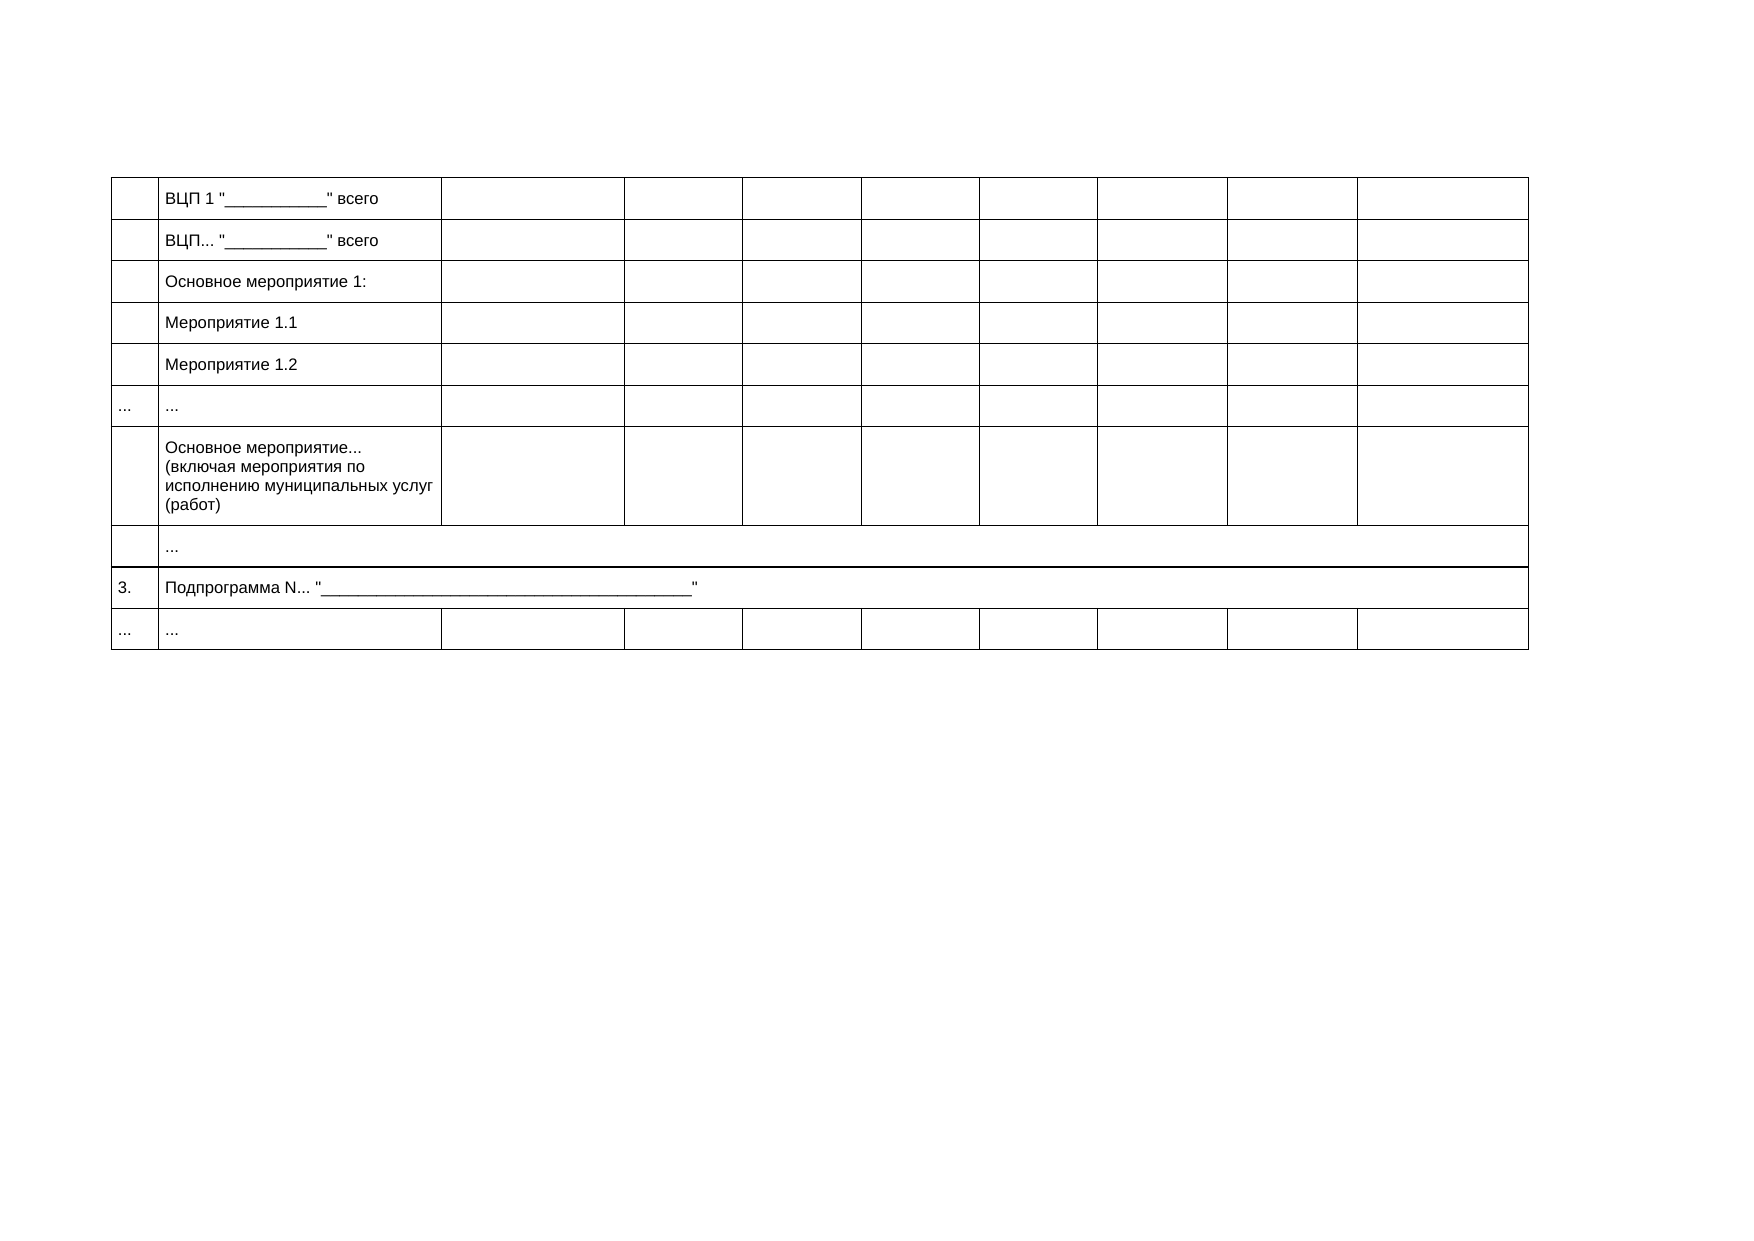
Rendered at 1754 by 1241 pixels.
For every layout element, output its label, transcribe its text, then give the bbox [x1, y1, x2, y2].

table_cell [625, 344, 742, 384]
table_cell [1358, 220, 1528, 260]
table_cell Мероприятие 1.2 [159, 344, 441, 384]
table_cell [625, 386, 742, 426]
table_cell [862, 220, 979, 260]
table_cell [442, 609, 624, 649]
table_cell Основное мероприятие 1: [159, 261, 441, 302]
table_cell [1098, 220, 1227, 260]
table_cell [625, 220, 742, 260]
table_cell Мероприятие 1.1 [159, 303, 441, 343]
table_cell [1358, 261, 1528, 302]
table_cell [743, 303, 861, 343]
table_cell ... [159, 386, 441, 426]
table_cell [1228, 303, 1357, 343]
table_cell [112, 261, 158, 302]
table_cell [743, 427, 861, 525]
table_cell [625, 609, 742, 649]
table_cell ... [159, 609, 441, 649]
table_cell [1228, 261, 1357, 302]
table_cell [112, 526, 158, 566]
table_cell [442, 344, 624, 384]
table_cell [112, 427, 158, 525]
table_cell [862, 303, 979, 343]
table_cell [1228, 220, 1357, 260]
table_cell [743, 386, 861, 426]
table_cell [1358, 609, 1528, 649]
table_cell [743, 261, 861, 302]
table_cell ... [159, 526, 1528, 566]
table_cell [1228, 609, 1357, 649]
table_cell [625, 427, 742, 525]
table_cell [1098, 427, 1227, 525]
table_cell [980, 303, 1097, 343]
table_cell [442, 261, 624, 302]
table_cell [112, 303, 158, 343]
table_cell [1098, 303, 1227, 343]
table_cell [862, 261, 979, 302]
table_cell [1228, 344, 1357, 384]
table_cell [980, 344, 1097, 384]
table_cell [625, 178, 742, 219]
table_cell [743, 220, 861, 260]
table_cell [1358, 344, 1528, 384]
table_cell [1098, 178, 1227, 219]
table_cell [1228, 427, 1357, 525]
table_cell [862, 344, 979, 384]
table_cell [442, 427, 624, 525]
table_cell [980, 609, 1097, 649]
table_cell [980, 386, 1097, 426]
table_cell [1228, 386, 1357, 426]
table_cell [862, 427, 979, 525]
table_cell [1098, 344, 1227, 384]
table_cell [743, 609, 861, 649]
table_cell [743, 178, 861, 219]
table_cell [980, 220, 1097, 260]
table_cell Подпрограмма N... "________________________________________" [159, 568, 1528, 608]
table_cell [112, 344, 158, 384]
table_cell [980, 261, 1097, 302]
table_cell [1358, 303, 1528, 343]
table_cell [980, 178, 1097, 219]
table_cell ... [112, 609, 158, 649]
table_cell ВЦП... "___________" всего [159, 220, 441, 260]
table_cell [625, 303, 742, 343]
table_cell [743, 344, 861, 384]
table_cell [980, 427, 1097, 525]
table_cell [1098, 386, 1227, 426]
table_cell [1228, 178, 1357, 219]
table_cell [442, 386, 624, 426]
table_cell [1358, 386, 1528, 426]
table_cell Основное мероприятие... (включая мероприятия по исполнению муниципальных услуг (работ) [159, 427, 441, 525]
table_cell [862, 386, 979, 426]
table_cell [112, 178, 158, 219]
table_cell [862, 609, 979, 649]
table_cell [1098, 609, 1227, 649]
table_cell [625, 261, 742, 302]
table_cell [1358, 427, 1528, 525]
table_cell ВЦП 1 "___________" всего [159, 178, 441, 219]
table_cell ... [112, 386, 158, 426]
table_cell [862, 178, 979, 219]
table_cell [1098, 261, 1227, 302]
table_cell [442, 220, 624, 260]
table_cell [442, 303, 624, 343]
table_cell 3. [112, 568, 158, 608]
table_cell [1358, 178, 1528, 219]
table_cell [442, 178, 624, 219]
table_cell [112, 220, 158, 260]
